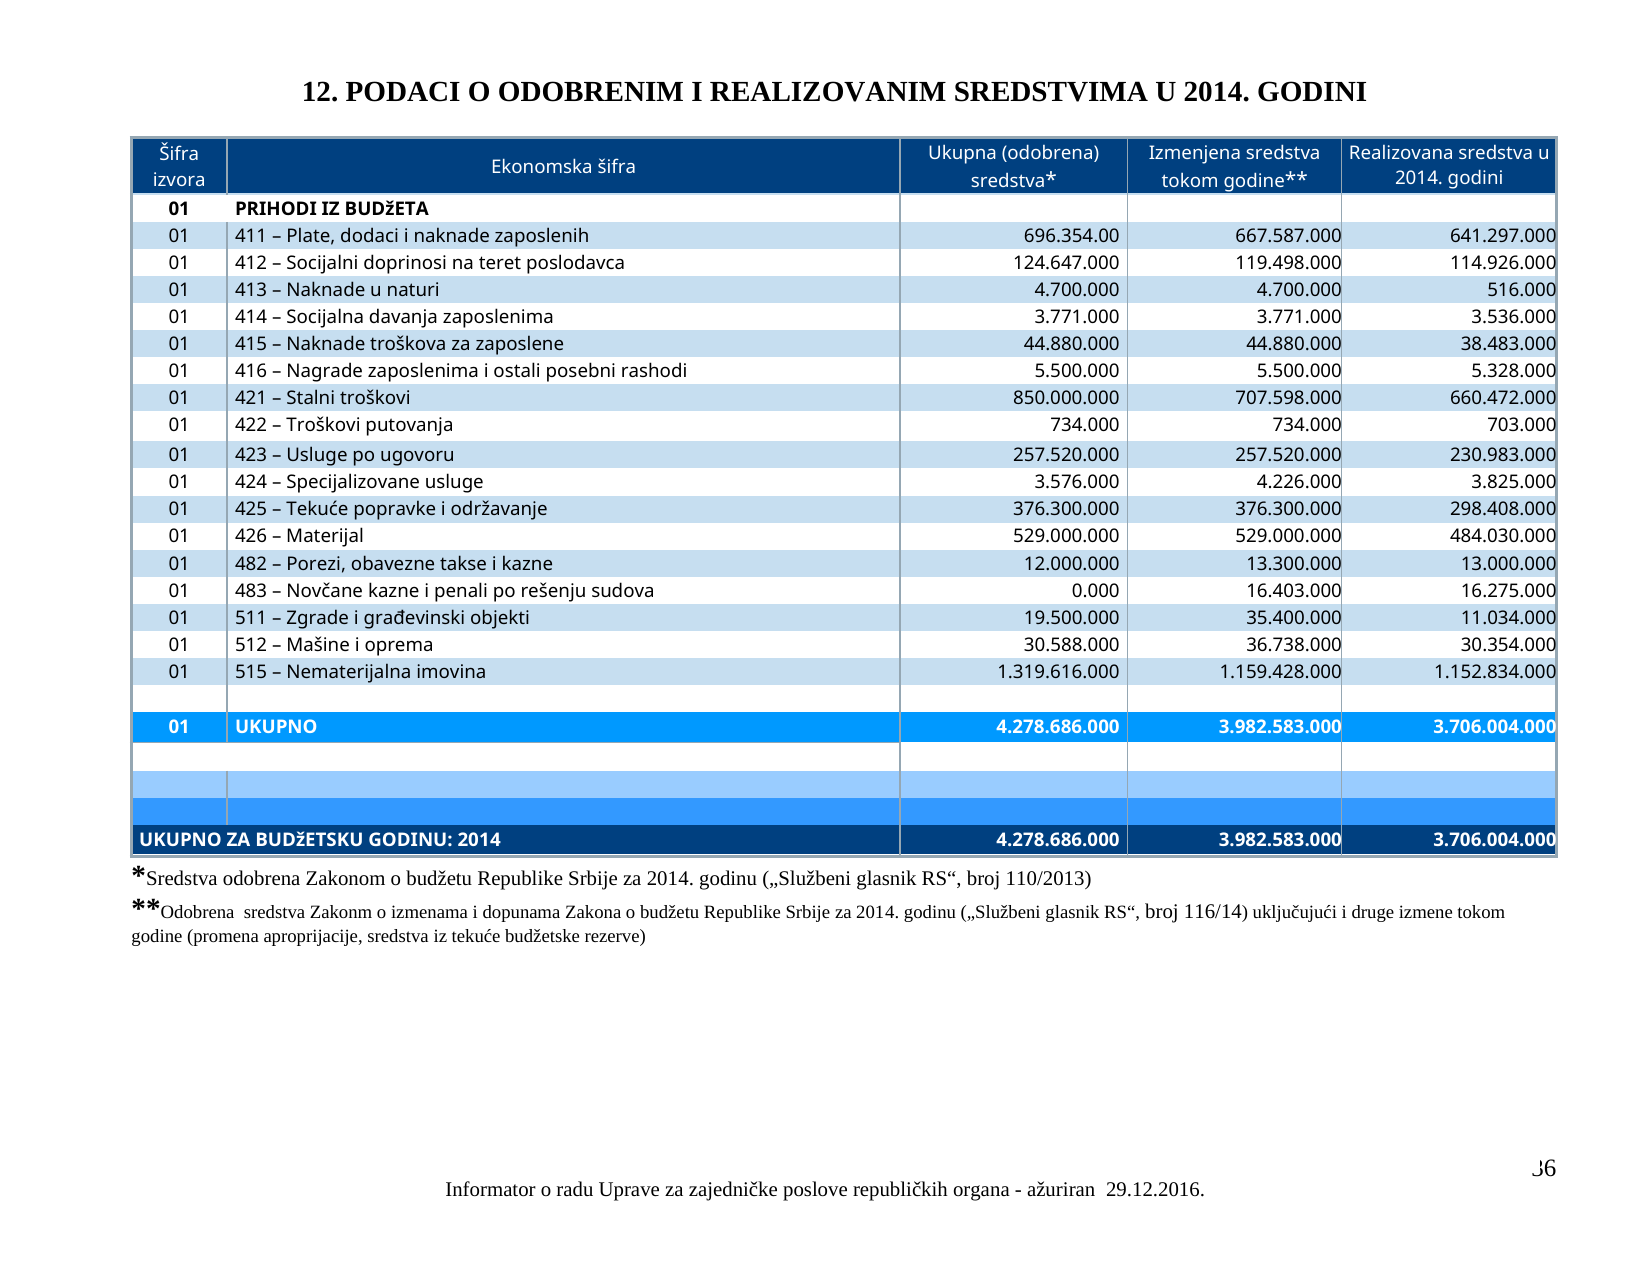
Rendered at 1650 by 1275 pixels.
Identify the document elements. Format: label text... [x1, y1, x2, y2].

table_cell 01 [133, 195, 227, 222]
table_cell 376.300.000 [901, 496, 1127, 523]
table_cell 696.354.00 [901, 222, 1127, 249]
table_cell 660.472.000 [1342, 384, 1555, 411]
table_cell 01 [133, 222, 226, 249]
table_cell 484.030.000 [1342, 523, 1555, 550]
table_cell 01 [133, 469, 226, 496]
table_header Ekonomska šifra [228, 139, 899, 193]
table_cell 38.483.000 [1342, 330, 1555, 357]
table_cell 16.403.000 [1128, 577, 1341, 604]
table_cell 01 [133, 303, 226, 330]
table_cell 529.000.000 [901, 523, 1127, 550]
table_cell 3.771.000 [1128, 303, 1341, 330]
table_cell [133, 685, 226, 712]
table_cell [901, 195, 1127, 222]
table_cell 667.587.000 [1128, 222, 1341, 249]
table_cell 3.706.004.000 [1342, 825, 1555, 854]
table_cell 13.300.000 [1128, 550, 1341, 577]
table_cell 426 – Materijal [228, 523, 899, 550]
table_cell [133, 798, 226, 825]
table_cell [133, 771, 226, 798]
table_cell [1128, 685, 1341, 712]
table_cell 01 [133, 523, 226, 550]
table_cell [1342, 798, 1555, 825]
table_cell 411 – Plate, dodaci i naknade zaposlenih [228, 222, 899, 249]
table_header Šifra izvora [133, 139, 226, 193]
table_cell 422 – Troškovi putovanja [228, 411, 899, 441]
table_cell [1342, 195, 1555, 222]
table_cell 01 [133, 384, 226, 411]
table_cell 44.880.000 [1128, 330, 1341, 357]
table_cell 4.700.000 [901, 276, 1127, 303]
table_cell 511 – Zgrade i građevinski objekti [228, 604, 899, 631]
table_cell 119.498.000 [1128, 249, 1341, 276]
table_cell 35.400.000 [1128, 604, 1341, 631]
table_cell 703.000 [1342, 411, 1555, 441]
table_cell 01 [133, 631, 226, 658]
table_cell 19.500.000 [901, 604, 1127, 631]
table_cell 4.700.000 [1128, 276, 1341, 303]
table_cell [901, 771, 1127, 798]
table_cell 421 – Stalni troškovi [228, 384, 899, 411]
table_cell [901, 685, 1127, 712]
table_cell 3.825.000 [1342, 469, 1555, 496]
table_cell [1342, 685, 1555, 712]
table_cell 512 – Mašine i oprema [228, 631, 899, 658]
table_cell [228, 798, 899, 825]
table_cell 124.647.000 [901, 249, 1127, 276]
table_cell 376.300.000 [1128, 496, 1341, 523]
table_cell 3.771.000 [901, 303, 1127, 330]
table_cell 483 – Novčane kazne i penali po rešenju sudova [228, 577, 899, 604]
table_cell 707.598.000 [1128, 384, 1341, 411]
table_cell 515 – Nematerijalna imovina [228, 658, 899, 685]
table_cell 734.000 [901, 411, 1127, 441]
table_cell 3.706.004.000 [1342, 712, 1555, 742]
table_cell 01 [133, 496, 226, 523]
table_cell [133, 743, 227, 771]
table_cell 425 – Tekuće popravke i održavanje [228, 496, 899, 523]
table_cell 13.000.000 [1342, 550, 1555, 577]
table_cell 01 [133, 604, 226, 631]
table_cell [1342, 742, 1555, 771]
table_cell 5.328.000 [1342, 357, 1555, 384]
table_cell 11.034.000 [1342, 604, 1555, 631]
table_cell 1.152.834.000 [1342, 658, 1555, 685]
table_cell 01 [133, 550, 226, 577]
table_cell [228, 771, 899, 798]
table_header Realizovana sredstva u 2014. godini [1342, 139, 1555, 193]
table_cell [1128, 771, 1341, 798]
table_cell 0.000 [901, 577, 1127, 604]
text 12. PODACI O ODOBRENIM I REALIZOVANIM SREDSTVIMA U 2014. GODINI [112, 74, 1556, 107]
table_cell 01 [133, 330, 226, 357]
table_cell 01 [133, 577, 226, 604]
table_cell 36.738.000 [1128, 631, 1341, 658]
table_cell 01 [133, 357, 226, 384]
table_cell 424 – Specijalizovane usluge [228, 469, 899, 496]
table_cell 5.500.000 [1128, 357, 1341, 384]
table_cell 01 [133, 411, 226, 441]
table_cell 1.319.616.000 [901, 658, 1127, 685]
text *Sredstva odobrena Zakonom o budžetu Republike Srbije za 2014. godinu („Službeni glasnik RS“, broj 110/2013) [131, 858, 1556, 891]
table_cell 734.000 [1128, 411, 1341, 441]
table_cell UKUPNO ZA BUDžETSKU GODINU: 2014 [133, 825, 899, 854]
table_cell [1128, 798, 1341, 825]
text **Odobrena sredstva Zakonm o izmenama i dopunama Zakona o budžetu Republike Srbije za 2014. godinu („Službeni glasnik RS“, broj 116/14) uklјučujući i druge izmene tokom godine (promena aproprijacije, sredstva iz tekuće budžetske rezerve) [131, 891, 1556, 946]
table_cell 01 [133, 249, 226, 276]
table_cell [1128, 742, 1341, 771]
table_cell 529.000.000 [1128, 523, 1341, 550]
table_cell 412 – Socijalni doprinosi na teret poslodavca [228, 249, 899, 276]
table_cell 01 [133, 712, 226, 742]
table_cell 1.159.428.000 [1128, 658, 1341, 685]
table_cell UKUPNO [228, 712, 899, 742]
table_cell 30.588.000 [901, 631, 1127, 658]
table_cell 4.278.686.000 [901, 712, 1127, 742]
table_cell 298.408.000 [1342, 496, 1555, 523]
table_cell 12.000.000 [901, 550, 1127, 577]
table_cell 516.000 [1342, 276, 1555, 303]
table_cell 423 – Usluge po ugovoru [228, 441, 899, 468]
table_cell [228, 685, 899, 712]
table_cell 413 – Naknade u naturi [228, 276, 899, 303]
table_cell 416 – Nagrade zaposlenima i ostali posebni rashodi [228, 357, 899, 384]
table_cell 4.278.686.000 [901, 825, 1127, 854]
table_cell 482 – Porezi, obavezne takse i kazne [228, 550, 899, 577]
table_cell 3.576.000 [901, 469, 1127, 496]
table_cell 30.354.000 [1342, 631, 1555, 658]
table_cell 641.297.000 [1342, 222, 1555, 249]
table_cell 415 – Naknade troškova za zaposlene [228, 330, 899, 357]
table_header Ukupna (odobrena) sredstva* [901, 139, 1127, 193]
table_cell 5.500.000 [901, 357, 1127, 384]
table_header Izmenjena sredstva tokom godine** [1128, 139, 1341, 193]
table_cell 16.275.000 [1342, 577, 1555, 604]
table_cell 3.536.000 [1342, 303, 1555, 330]
table_cell 3.982.583.000 [1128, 825, 1341, 854]
table_cell 3.982.583.000 [1128, 712, 1341, 742]
table_cell 01 [133, 276, 226, 303]
table_cell 114.926.000 [1342, 249, 1555, 276]
table_cell 01 [133, 658, 226, 685]
table_cell [1128, 195, 1341, 222]
table_cell 01 [133, 441, 226, 468]
table_cell 850.000.000 [901, 384, 1127, 411]
table_cell 257.520.000 [901, 441, 1127, 468]
table_cell 4.226.000 [1128, 469, 1341, 496]
table_cell [1342, 771, 1555, 798]
table_cell [901, 798, 1127, 825]
table_cell PRIHODI IZ BUDžETA [227, 195, 899, 222]
table_cell 44.880.000 [901, 330, 1127, 357]
table_cell 257.520.000 [1128, 441, 1341, 468]
table_cell 414 – Socijalna davanja zaposlenima [228, 303, 899, 330]
table_cell [901, 742, 1127, 771]
table_cell 230.983.000 [1342, 441, 1555, 468]
table_cell [227, 743, 899, 771]
